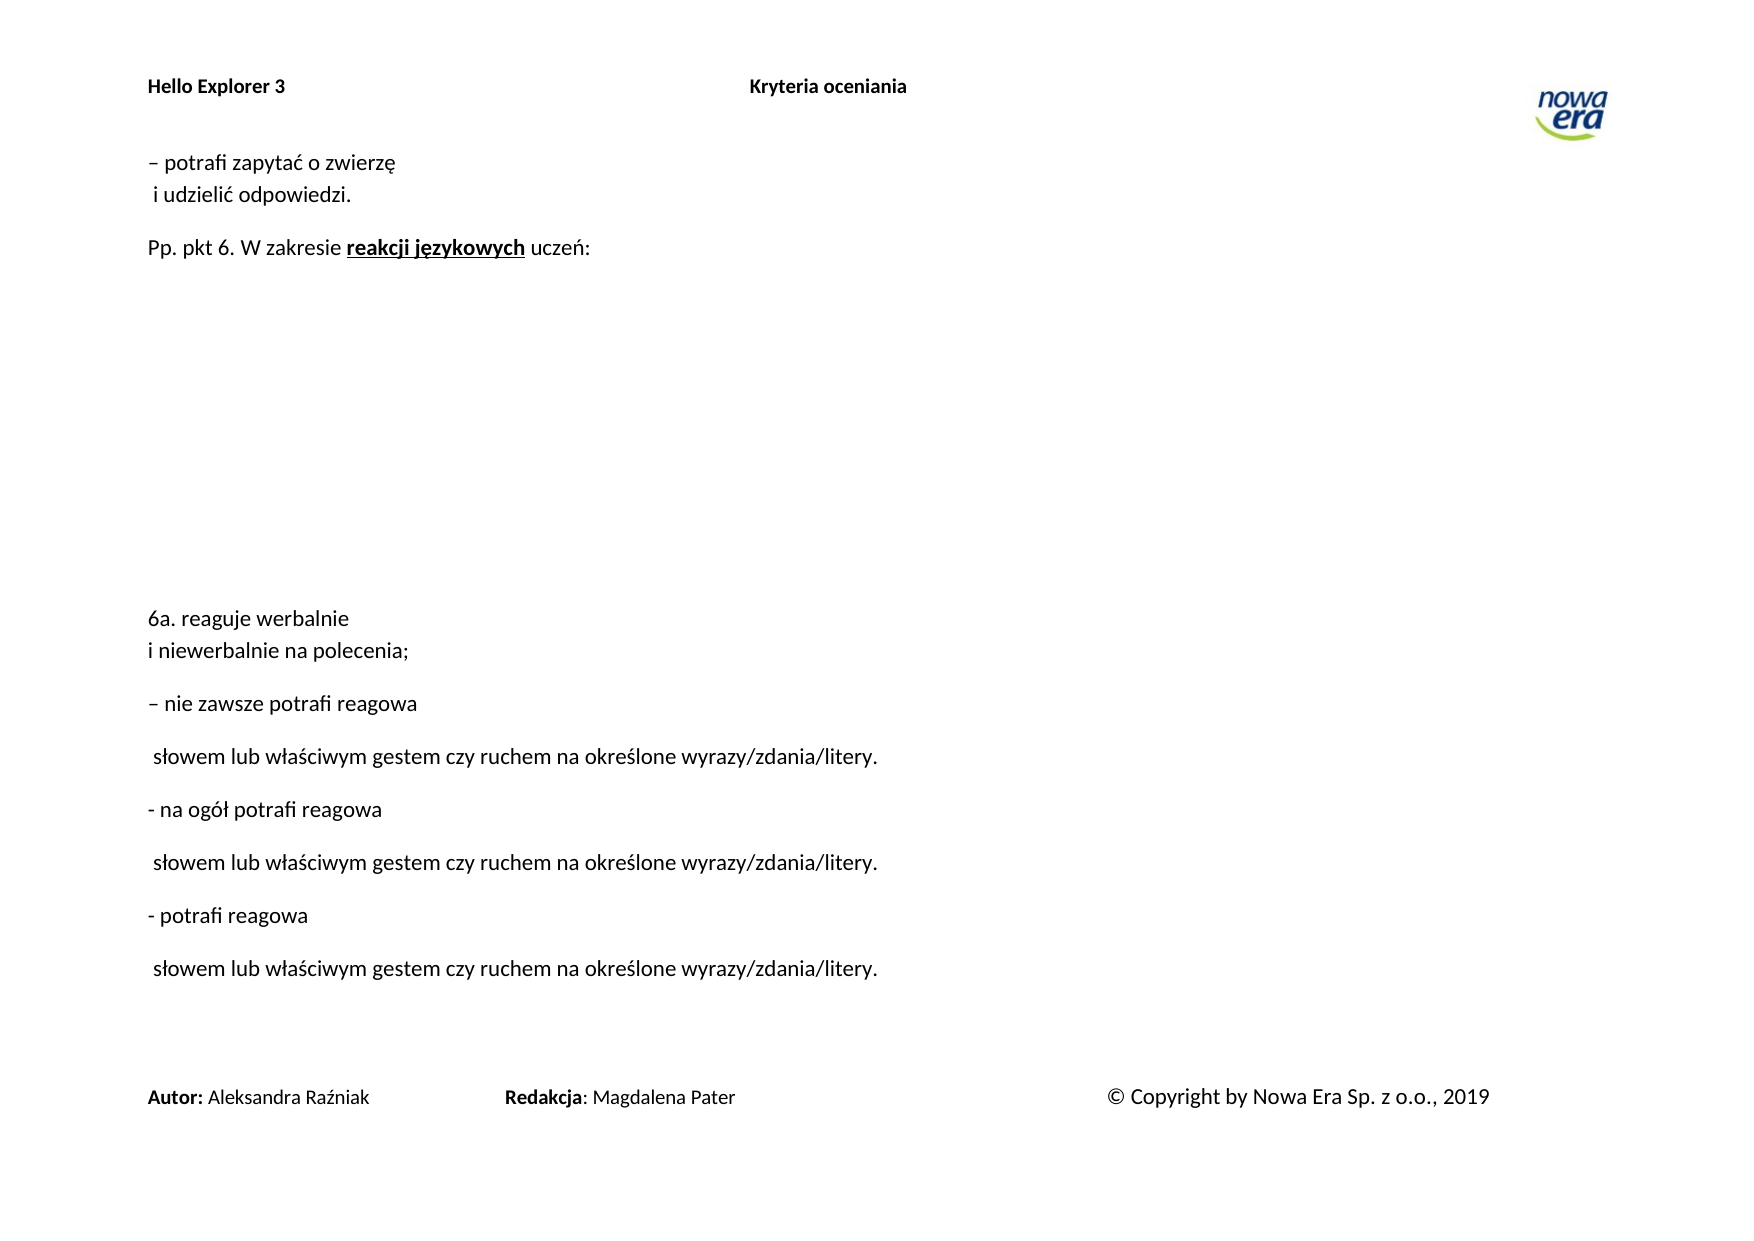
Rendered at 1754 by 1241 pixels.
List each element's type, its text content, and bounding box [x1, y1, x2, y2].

text słowem lub właściwym gestem czy ruchem na określone wyrazy/zdania/litery. [148, 742, 1606, 770]
picture [1526, 83, 1621, 148]
text słowem lub właściwym gestem czy ruchem na określone wyrazy/zdania/litery. [148, 848, 1606, 876]
text Pp. pkt 6. W zakresie reakcji językowych uczeń: [148, 233, 1606, 261]
text - na ogół potrafi reagowa [148, 795, 1606, 823]
text słowem lub właściwym gestem czy ruchem na określone wyrazy/zdania/litery. [148, 954, 1606, 982]
text – nie zawsze potrafi reagowa [148, 689, 1606, 717]
text - potrafi reagowa [148, 901, 1606, 929]
text 6a. reaguje werbalnie i niewerbalnie na polecenia; [148, 604, 1606, 664]
text – potrafi zapytać o zwierzę i udzielić odpowiedzi. [148, 148, 1606, 208]
